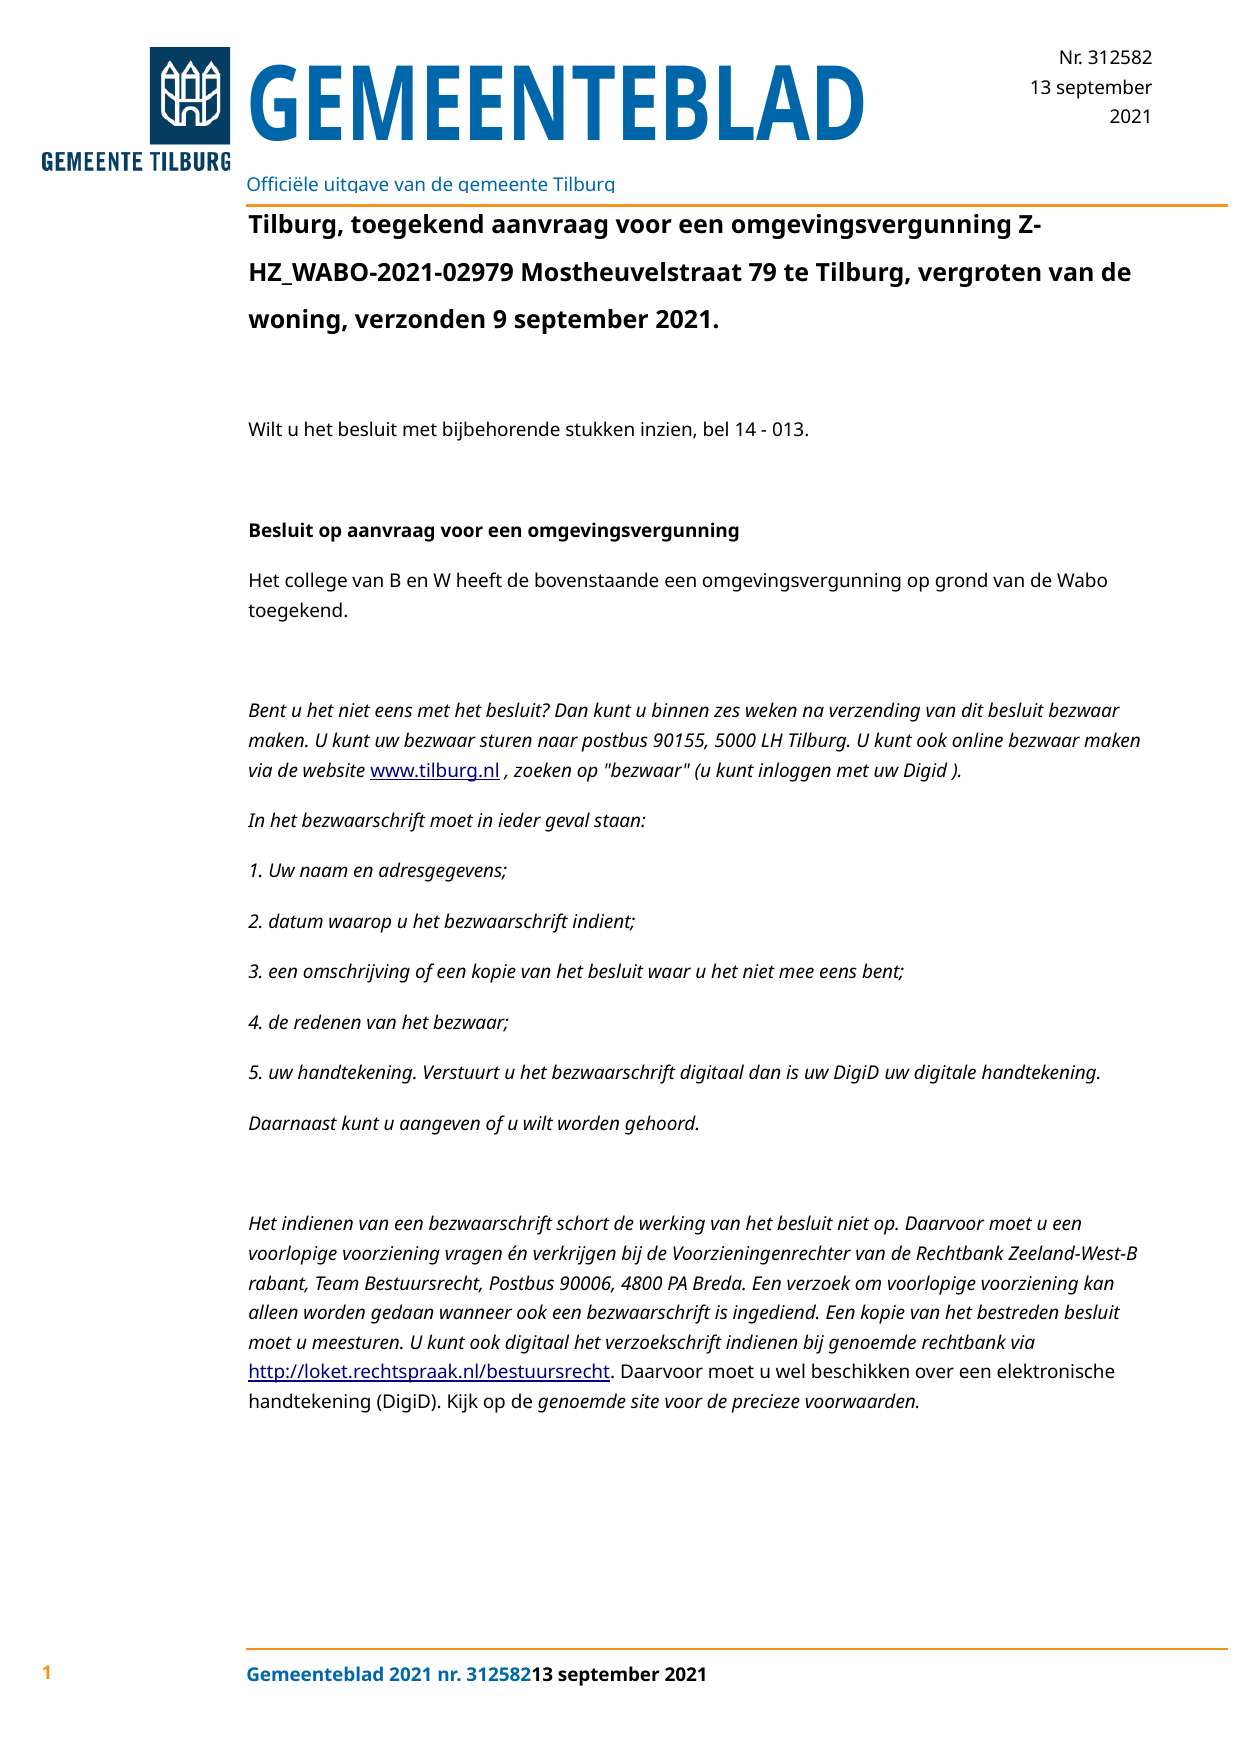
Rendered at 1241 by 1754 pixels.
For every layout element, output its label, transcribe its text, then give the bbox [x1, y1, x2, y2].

text Het college van B en W heeft de bovenstaande een omgevingsvergunning op grond van de Wabo toegekend. [248, 567, 1152, 622]
text Tilburg, toegekend aanvraag voor een omgevingsvergunning Z-HZ_WABO-2021-02979 Mostheuvelstraat 79 te Tilburg, vergroten van de woning, verzonden 9 september 2021. [248, 207, 1152, 336]
text 2. datum waarop u het bezwaarschrift indient; [248, 908, 1152, 934]
text 5. uw handtekening. Verstuurt u het bezwaarschrift digitaal dan is uw DigiD uw digitale handtekening. [248, 1059, 1152, 1085]
text Daarnaast kunt u aangeven of u wilt worden gehoord. [248, 1110, 1152, 1135]
text 4. de redenen van het bezwaar; [248, 1009, 1152, 1034]
text Wilt u het besluit met bijbehorende stukken inzien, bel 14 - 013. [248, 416, 1152, 442]
text Bent u het niet eens met het besluit? Dan kunt u binnen zes weken na verzending van dit besluit bezwaar maken. U kunt uw bezwaar sturen naar postbus 90155, 5000 LH Tilburg. U kunt ook online bezwaar maken via de website www.tilburg.nl , zoeken op "bezwaar" (u kunt inloggen met uw Digid ). [248, 698, 1152, 782]
text 1. Uw naam en adresgegevens; [248, 858, 1152, 883]
text Besluit op aanvraag voor een omgevingsvergunning [248, 517, 1152, 542]
text 3. een omschrijving of een kopie van het besluit waar u het niet mee eens bent; [248, 958, 1152, 984]
picture [41, 47, 231, 172]
text In het bezwaarschrift moet in ieder geval staan: [248, 807, 1152, 833]
text Het indienen van een bezwaarschrift schort de werking van het besluit niet op. Daarvoor moet u een voorlopige voorziening vragen én verkrijgen bij de Voorzieningenrechter van de Rechtbank Zeeland-West-B rabant, Team Bestuursrecht, Postbus 90006, 4800 PA Breda. Een verzoek om voorlopige voorziening kan alleen worden gedaan wanneer ook een bezwaarschrift is ingediend. Een kopie van het bestreden besluit moet u meesturen. U kunt ook digitaal het verzoekschrift indienen bij genoemde rechtbank via http://loket.rechtspraak.nl/bestuursrecht. Daarvoor moet u wel beschikken over een elektronische handtekening (DigiD). Kijk op de genoemde site voor de precieze voorwaarden. [248, 1211, 1152, 1414]
